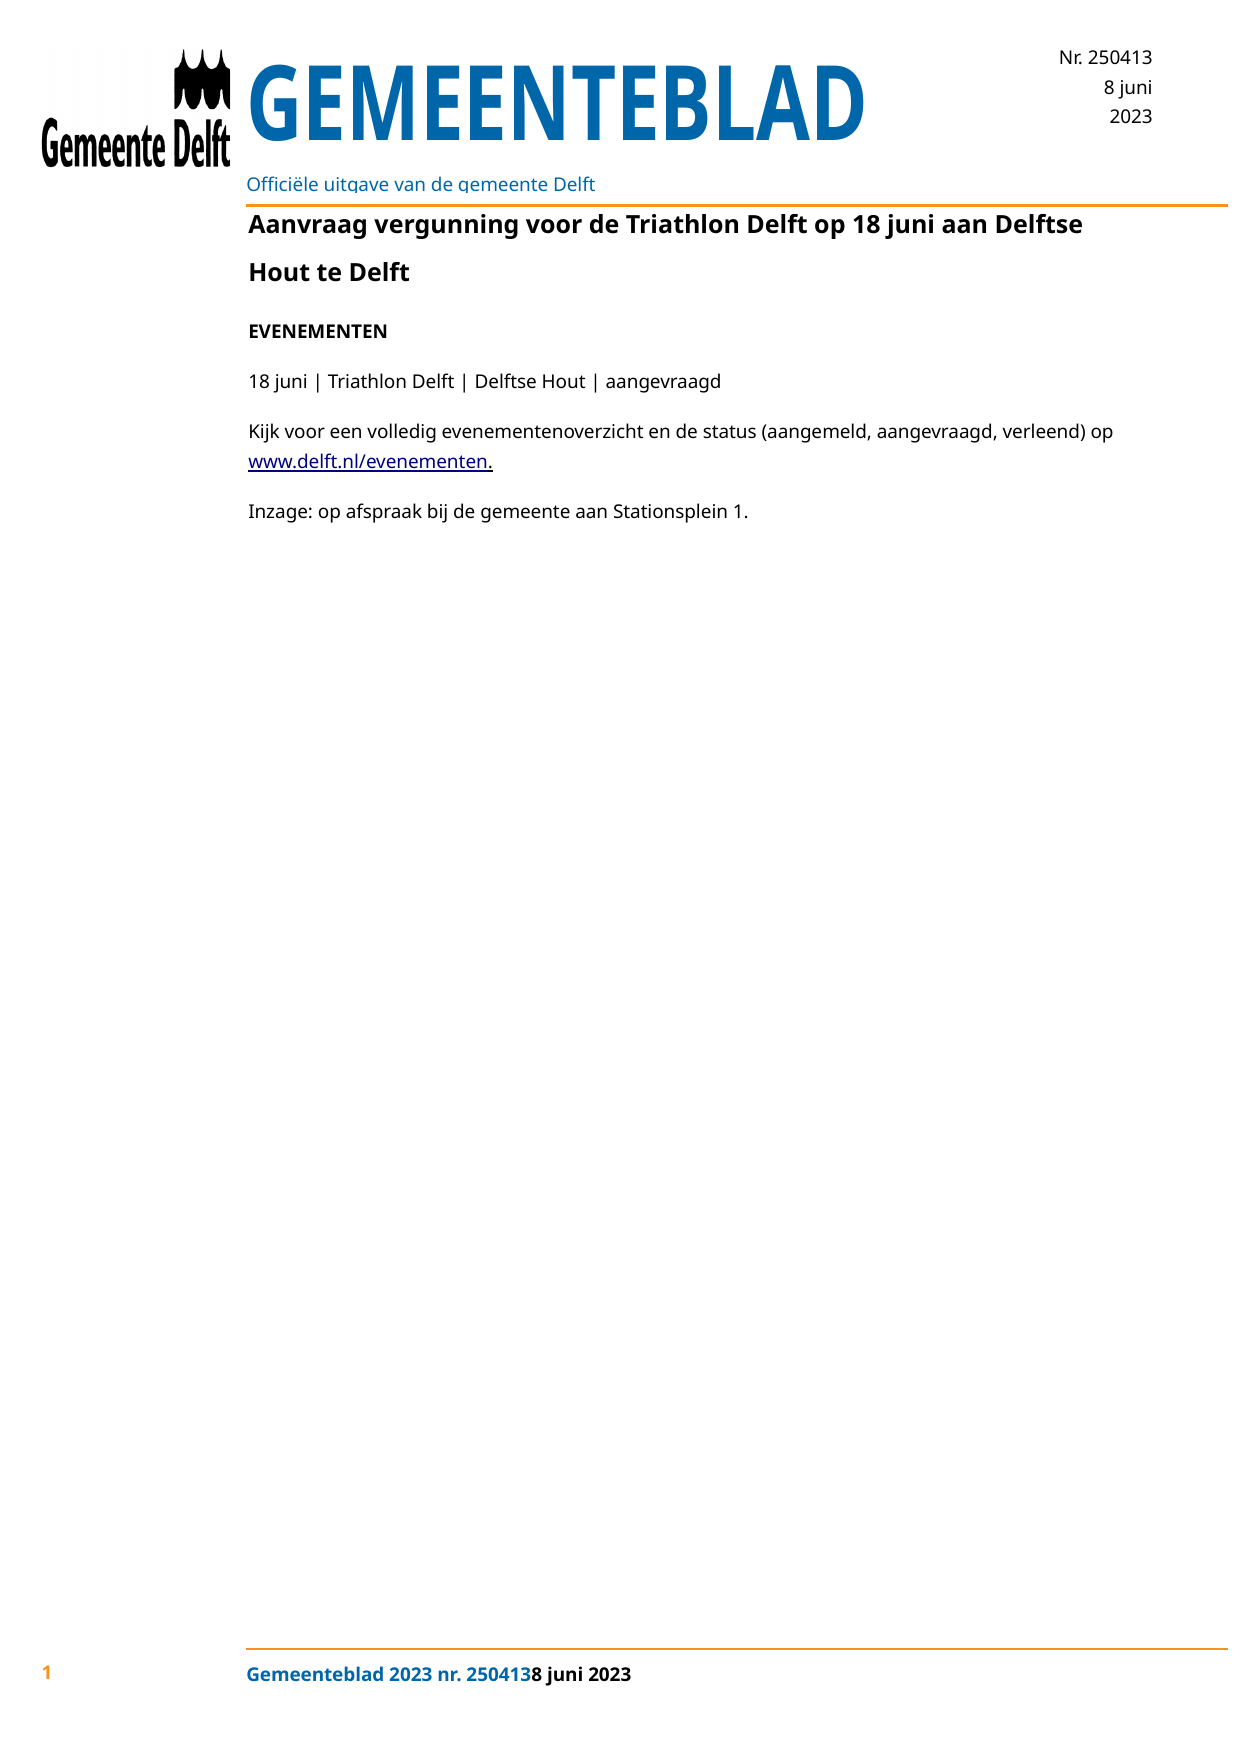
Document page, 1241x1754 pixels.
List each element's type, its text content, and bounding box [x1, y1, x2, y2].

text Inzage: op afspraak bij de gemeente aan Stationsplein 1. [248, 499, 1152, 524]
text Kijk voor een volledig evenementenoverzicht en de status (aangemeld, aangevraagd, verleend) op www.delft.nl/evenementen. [248, 419, 1152, 474]
text 18 juni | Triathlon Delft | Delftse Hout | aangevraagd [248, 368, 1152, 394]
text EVENEMENTEN [248, 318, 1152, 344]
text Aanvraag vergunning voor de Triathlon Delft op 18 juni aan Delftse Hout te Delft [248, 207, 1152, 288]
picture [41, 47, 231, 172]
